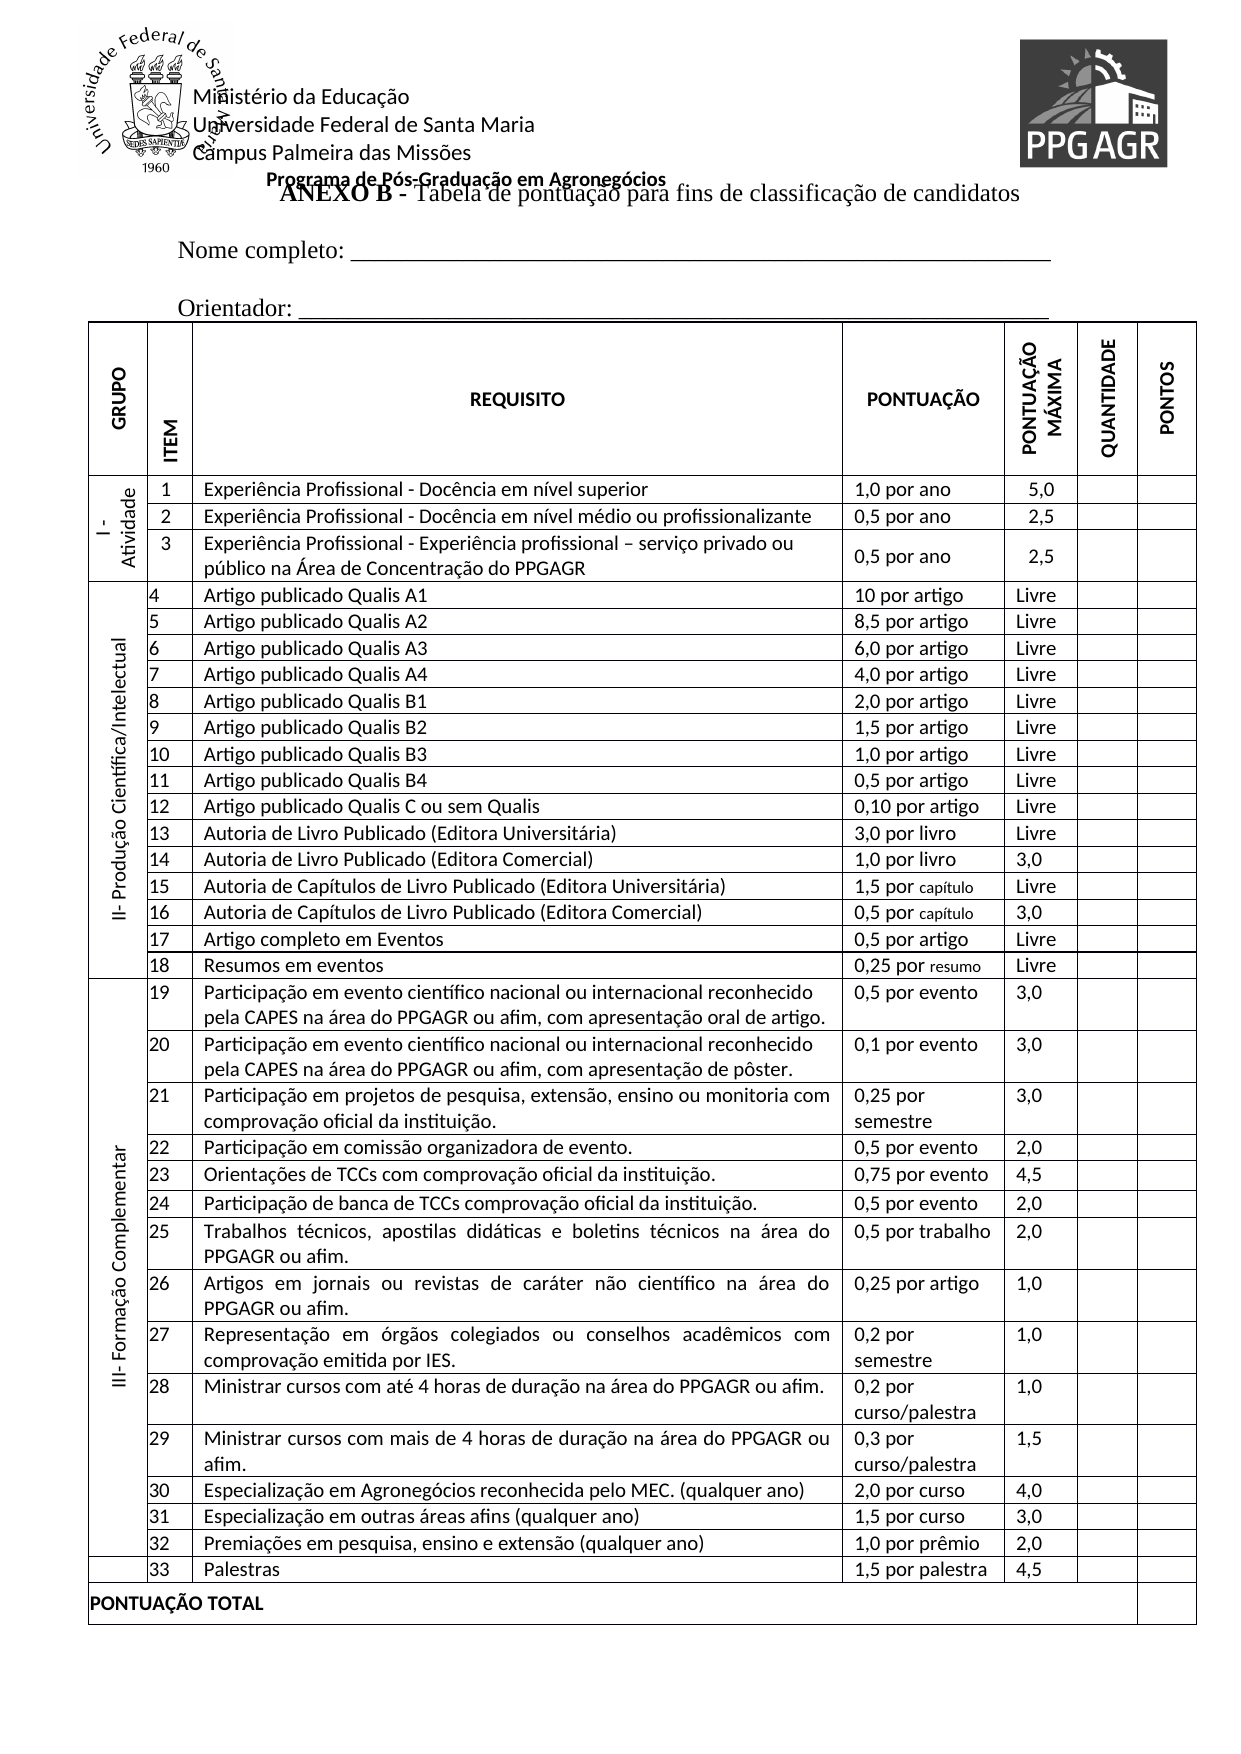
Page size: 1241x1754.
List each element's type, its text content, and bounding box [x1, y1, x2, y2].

table_cell 0,5 por evento [843, 1191, 1004, 1217]
table_cell 33 [148, 1557, 192, 1582]
table_cell 1,0 [1005, 1322, 1077, 1372]
table_cell Artigo publicado Qualis A3 [193, 635, 842, 660]
table_header ITEM [148, 323, 192, 475]
table_cell [1138, 1477, 1196, 1503]
table_cell [1078, 1504, 1137, 1529]
picture [1017, 37, 1168, 168]
table_cell Livre [1005, 926, 1077, 951]
table_cell Livre [1005, 794, 1077, 819]
table_cell 28 [148, 1374, 192, 1424]
table_cell Livre [1005, 609, 1077, 634]
table_cell I - Atividades Profissionais [89, 476, 147, 581]
table_cell Artigo publicado Qualis A1 [193, 582, 842, 607]
table_cell Artigo publicado Qualis C ou sem Qualis [193, 794, 842, 819]
table_header PONTUAÇÃO MÁXIMA [1005, 323, 1077, 475]
table_cell Autoria de Capítulos de Livro Publicado (Editora Comercial) [193, 900, 842, 925]
table_cell [1138, 953, 1196, 978]
table_cell 2,5 [1005, 504, 1077, 529]
table_cell [1078, 661, 1137, 687]
table_cell [1138, 1135, 1196, 1160]
table_header QUANTIDADE [1078, 323, 1137, 475]
table_cell 3,0 [1005, 1504, 1077, 1529]
table_cell 10 por artigo [843, 582, 1004, 607]
table_cell 19 [148, 979, 192, 1030]
table_cell 0,25 por semestre [843, 1083, 1004, 1133]
table_cell [1078, 926, 1137, 951]
table_cell Orientações de TCCs com comprovação oficial da instituição. [193, 1161, 842, 1189]
table_cell 0,25 por artigo [843, 1270, 1004, 1321]
table_cell 4,5 [1005, 1557, 1077, 1582]
table_cell [1078, 1270, 1137, 1321]
table_cell [1078, 1135, 1137, 1160]
table_cell 0,3 por curso/palestra [843, 1425, 1004, 1476]
table_cell [1138, 688, 1196, 713]
table_cell [1078, 1557, 1137, 1582]
table_cell [1138, 1322, 1196, 1372]
table_cell 0,25 por resumo [843, 953, 1004, 978]
table_cell 6,0 por artigo [843, 635, 1004, 660]
table_cell [1078, 1374, 1137, 1424]
table_cell 0,1 por evento [843, 1031, 1004, 1082]
table_cell [1078, 953, 1137, 978]
table_cell [89, 1557, 147, 1582]
table_cell 0,5 por capítulo [843, 900, 1004, 925]
table_cell 0,5 por artigo [843, 767, 1004, 793]
table_cell Artigos em jornais ou revistas de caráter não científico na área do PPGAGR ou afim. [193, 1270, 842, 1321]
table_cell [1138, 1504, 1196, 1529]
table_cell 25 [148, 1218, 192, 1269]
table_cell 26 [148, 1270, 192, 1321]
table_cell [1078, 1161, 1137, 1189]
table_cell 3,0 [1005, 900, 1077, 925]
table_cell [1078, 1218, 1137, 1269]
table_cell [1078, 609, 1137, 634]
table_cell 2,0 [1005, 1135, 1077, 1160]
table_cell Experiência Profissional - Docência em nível médio ou profissionalizante [193, 504, 842, 529]
table_cell 1,0 [1005, 1270, 1077, 1321]
table_cell [1078, 1191, 1137, 1217]
table_cell Livre [1005, 635, 1077, 660]
table_cell [1138, 847, 1196, 872]
table_cell III- Formação Complementar [89, 979, 147, 1556]
table_cell 1,5 [1005, 1425, 1077, 1476]
table_cell Livre [1005, 688, 1077, 713]
table_cell [1138, 900, 1196, 925]
table_cell 1 [148, 476, 192, 502]
table_cell 2 [148, 504, 192, 529]
table_cell [1078, 1083, 1137, 1133]
table_cell Especialização em outras áreas afins (qualquer ano) [193, 1504, 842, 1529]
table_cell 32 [148, 1530, 192, 1556]
table_cell [1078, 1322, 1137, 1372]
table_cell [1138, 504, 1196, 529]
table_cell [1078, 900, 1137, 925]
table_cell Artigo publicado Qualis A4 [193, 661, 842, 687]
table_cell Artigo publicado Qualis B4 [193, 767, 842, 793]
table_cell Livre [1005, 661, 1077, 687]
table_cell 11 [148, 767, 192, 793]
table_cell 23 [148, 1161, 192, 1189]
table_cell 1,5 por artigo [843, 714, 1004, 740]
table_cell II- Produção Científica/Intelectual [89, 582, 147, 978]
table_cell [1078, 635, 1137, 660]
table_cell [1138, 635, 1196, 660]
table_cell Autoria de Capítulos de Livro Publicado (Editora Universitária) [193, 873, 842, 898]
table_cell 4,0 [1005, 1477, 1077, 1503]
table_cell 20 [148, 1031, 192, 1082]
table_cell [1078, 582, 1137, 607]
table_cell 5 [148, 609, 192, 634]
table_cell [1138, 476, 1196, 502]
table_cell 0,5 por trabalho [843, 1218, 1004, 1269]
table_cell [1138, 1161, 1196, 1189]
table_cell [1078, 794, 1137, 819]
table_cell [1138, 1031, 1196, 1082]
table_cell Autoria de Livro Publicado (Editora Universitária) [193, 820, 842, 846]
table_cell 3,0 [1005, 847, 1077, 872]
table_cell 1,0 [1005, 1374, 1077, 1424]
table_cell [1138, 582, 1196, 607]
table_cell [1078, 1031, 1137, 1082]
table_cell Livre [1005, 820, 1077, 846]
table_cell 0,10 por artigo [843, 794, 1004, 819]
table_cell Livre [1005, 741, 1077, 766]
table_cell 14 [148, 847, 192, 872]
table_cell 9 [148, 714, 192, 740]
table_cell Experiência Profissional - Docência em nível superior [193, 476, 842, 502]
table_cell 4,0 por artigo [843, 661, 1004, 687]
table_cell Participação de banca de TCCs comprovação oficial da instituição. [193, 1191, 842, 1217]
table_cell 1,0 por livro [843, 847, 1004, 872]
table_cell Autoria de Livro Publicado (Editora Comercial) [193, 847, 842, 872]
table_cell 2,0 [1005, 1530, 1077, 1556]
table_cell [1138, 767, 1196, 793]
table_cell [1138, 873, 1196, 898]
table_cell [1138, 926, 1196, 951]
table_cell [1138, 1425, 1196, 1476]
table_cell 3,0 [1005, 979, 1077, 1030]
table_cell [1078, 1530, 1137, 1556]
table_cell [1138, 1583, 1196, 1623]
table_cell 29 [148, 1425, 192, 1476]
table_cell Palestras [193, 1557, 842, 1582]
table_cell 1,0 por artigo [843, 741, 1004, 766]
table_cell 1,0 por prêmio [843, 1530, 1004, 1556]
table_cell Especialização em Agronegócios reconhecida pelo MEC. (qualquer ano) [193, 1477, 842, 1503]
table_cell [1078, 979, 1137, 1030]
table_cell 0,5 por artigo [843, 926, 1004, 951]
table_cell [1138, 714, 1196, 740]
table_cell 4 [148, 582, 192, 607]
table_cell [1078, 504, 1137, 529]
table_cell Artigo completo em Eventos [193, 926, 842, 951]
table_header GRUPO [89, 323, 147, 475]
table_cell Livre [1005, 582, 1077, 607]
table_cell 16 [148, 900, 192, 925]
table_cell 2,0 por curso [843, 1477, 1004, 1503]
table_cell [1078, 1477, 1137, 1503]
table_cell 0,5 por ano [843, 504, 1004, 529]
table_cell 3 [148, 530, 192, 581]
table_cell 0,2 por semestre [843, 1322, 1004, 1372]
table_cell [1138, 1083, 1196, 1133]
table_cell [1138, 1270, 1196, 1321]
table_cell [1078, 688, 1137, 713]
table_cell Participação em evento científico nacional ou internacional reconhecido pela CAPES na área do PPGAGR ou afim, com apresentação de pôster. [193, 1031, 842, 1082]
table_cell Livre [1005, 714, 1077, 740]
table_cell Participação em comissão organizadora de evento. [193, 1135, 842, 1160]
table_cell 8 [148, 688, 192, 713]
table_cell Experiência Profissional - Experiência profissional – serviço privado ou público na Área de Concentração do PPGAGR [193, 530, 842, 581]
table_cell 3,0 [1005, 1083, 1077, 1133]
table_cell 12 [148, 794, 192, 819]
text Orientador: ____________________________________________________________ [177, 293, 1122, 321]
table_cell 1,0 por ano [843, 476, 1004, 502]
table_cell PONTUAÇÃO TOTAL [89, 1583, 1137, 1623]
table_cell 2,0 por artigo [843, 688, 1004, 713]
table_cell 1,5 por capítulo [843, 873, 1004, 898]
table_cell 0,75 por evento [843, 1161, 1004, 1189]
table_cell 21 [148, 1083, 192, 1133]
table_cell 13 [148, 820, 192, 846]
table_cell 0,5 por evento [843, 1135, 1004, 1160]
table_header REQUISITO [193, 323, 842, 475]
table_cell [1138, 1218, 1196, 1269]
table_cell [1138, 1530, 1196, 1556]
table_cell [1138, 820, 1196, 846]
table_cell 18 [148, 953, 192, 978]
table_cell Artigo publicado Qualis B3 [193, 741, 842, 766]
table_cell [1078, 820, 1137, 846]
table_cell 10 [148, 741, 192, 766]
table_cell 0,5 por ano [843, 530, 1004, 581]
table_cell [1138, 794, 1196, 819]
table_cell Artigo publicado Qualis A2 [193, 609, 842, 634]
table_cell Ministrar cursos com mais de 4 horas de duração na área do PPGAGR ou afim. [193, 1425, 842, 1476]
table_cell Participação em projetos de pesquisa, extensão, ensino ou monitoria com comprovação oficial da instituição. [193, 1083, 842, 1133]
table_cell 17 [148, 926, 192, 951]
table_cell 6 [148, 635, 192, 660]
table_cell [1078, 714, 1137, 740]
table_cell [1138, 979, 1196, 1030]
table_cell Participação em evento científico nacional ou internacional reconhecido pela CAPES na área do PPGAGR ou afim, com apresentação oral de artigo. [193, 979, 842, 1030]
table_cell Representação em órgãos colegiados ou conselhos acadêmicos com comprovação emitida por IES. [193, 1322, 842, 1372]
table_cell 24 [148, 1191, 192, 1217]
table_cell 2,5 [1005, 530, 1077, 581]
table_header PONTUAÇÃO [843, 323, 1004, 475]
table_cell [1138, 609, 1196, 634]
table_cell 3,0 por livro [843, 820, 1004, 846]
table_cell 5,0 [1005, 476, 1077, 502]
table_cell 22 [148, 1135, 192, 1160]
table_cell [1138, 1557, 1196, 1582]
table_cell Resumos em eventos [193, 953, 842, 978]
table_cell 31 [148, 1504, 192, 1529]
table_cell Ministrar cursos com até 4 horas de duração na área do PPGAGR ou afim. [193, 1374, 842, 1424]
table_cell [1078, 873, 1137, 898]
table_cell 8,5 por artigo [843, 609, 1004, 634]
table_cell Livre [1005, 953, 1077, 978]
table_header PONTOS [1138, 323, 1196, 475]
table_cell [1078, 530, 1137, 581]
table_cell 0,2 por curso/palestra [843, 1374, 1004, 1424]
table_cell [1138, 1374, 1196, 1424]
table_cell [1138, 530, 1196, 581]
table_cell [1138, 661, 1196, 687]
table_cell [1138, 741, 1196, 766]
table_cell 4,5 [1005, 1161, 1077, 1189]
table_cell [1138, 1191, 1196, 1217]
table_cell Livre [1005, 873, 1077, 898]
table_cell Artigo publicado Qualis B2 [193, 714, 842, 740]
table_cell [1078, 847, 1137, 872]
text Nome completo: ________________________________________________________ [177, 235, 1122, 264]
table_cell Trabalhos técnicos, apostilas didáticas e boletins técnicos na área do PPGAGR ou afim. [193, 1218, 842, 1269]
table_cell 2,0 [1005, 1191, 1077, 1217]
table_cell Premiações em pesquisa, ensino e extensão (qualquer ano) [193, 1530, 842, 1556]
table_cell 1,5 por curso [843, 1504, 1004, 1529]
table_cell 15 [148, 873, 192, 898]
table_cell 2,0 [1005, 1218, 1077, 1269]
table_cell Livre [1005, 767, 1077, 793]
table_cell Artigo publicado Qualis B1 [193, 688, 842, 713]
table_cell 3,0 [1005, 1031, 1077, 1082]
table_cell 30 [148, 1477, 192, 1503]
table_cell 1,5 por palestra [843, 1557, 1004, 1582]
table_cell 27 [148, 1322, 192, 1372]
table_cell 0,5 por evento [843, 979, 1004, 1030]
table_cell [1078, 741, 1137, 766]
table_cell [1078, 767, 1137, 793]
text ANEXO B - Tabela de pontuação para fins de classificação de candidatos [177, 177, 1122, 206]
table_cell [1078, 476, 1137, 502]
table_cell 7 [148, 661, 192, 687]
table_cell [1078, 1425, 1137, 1476]
